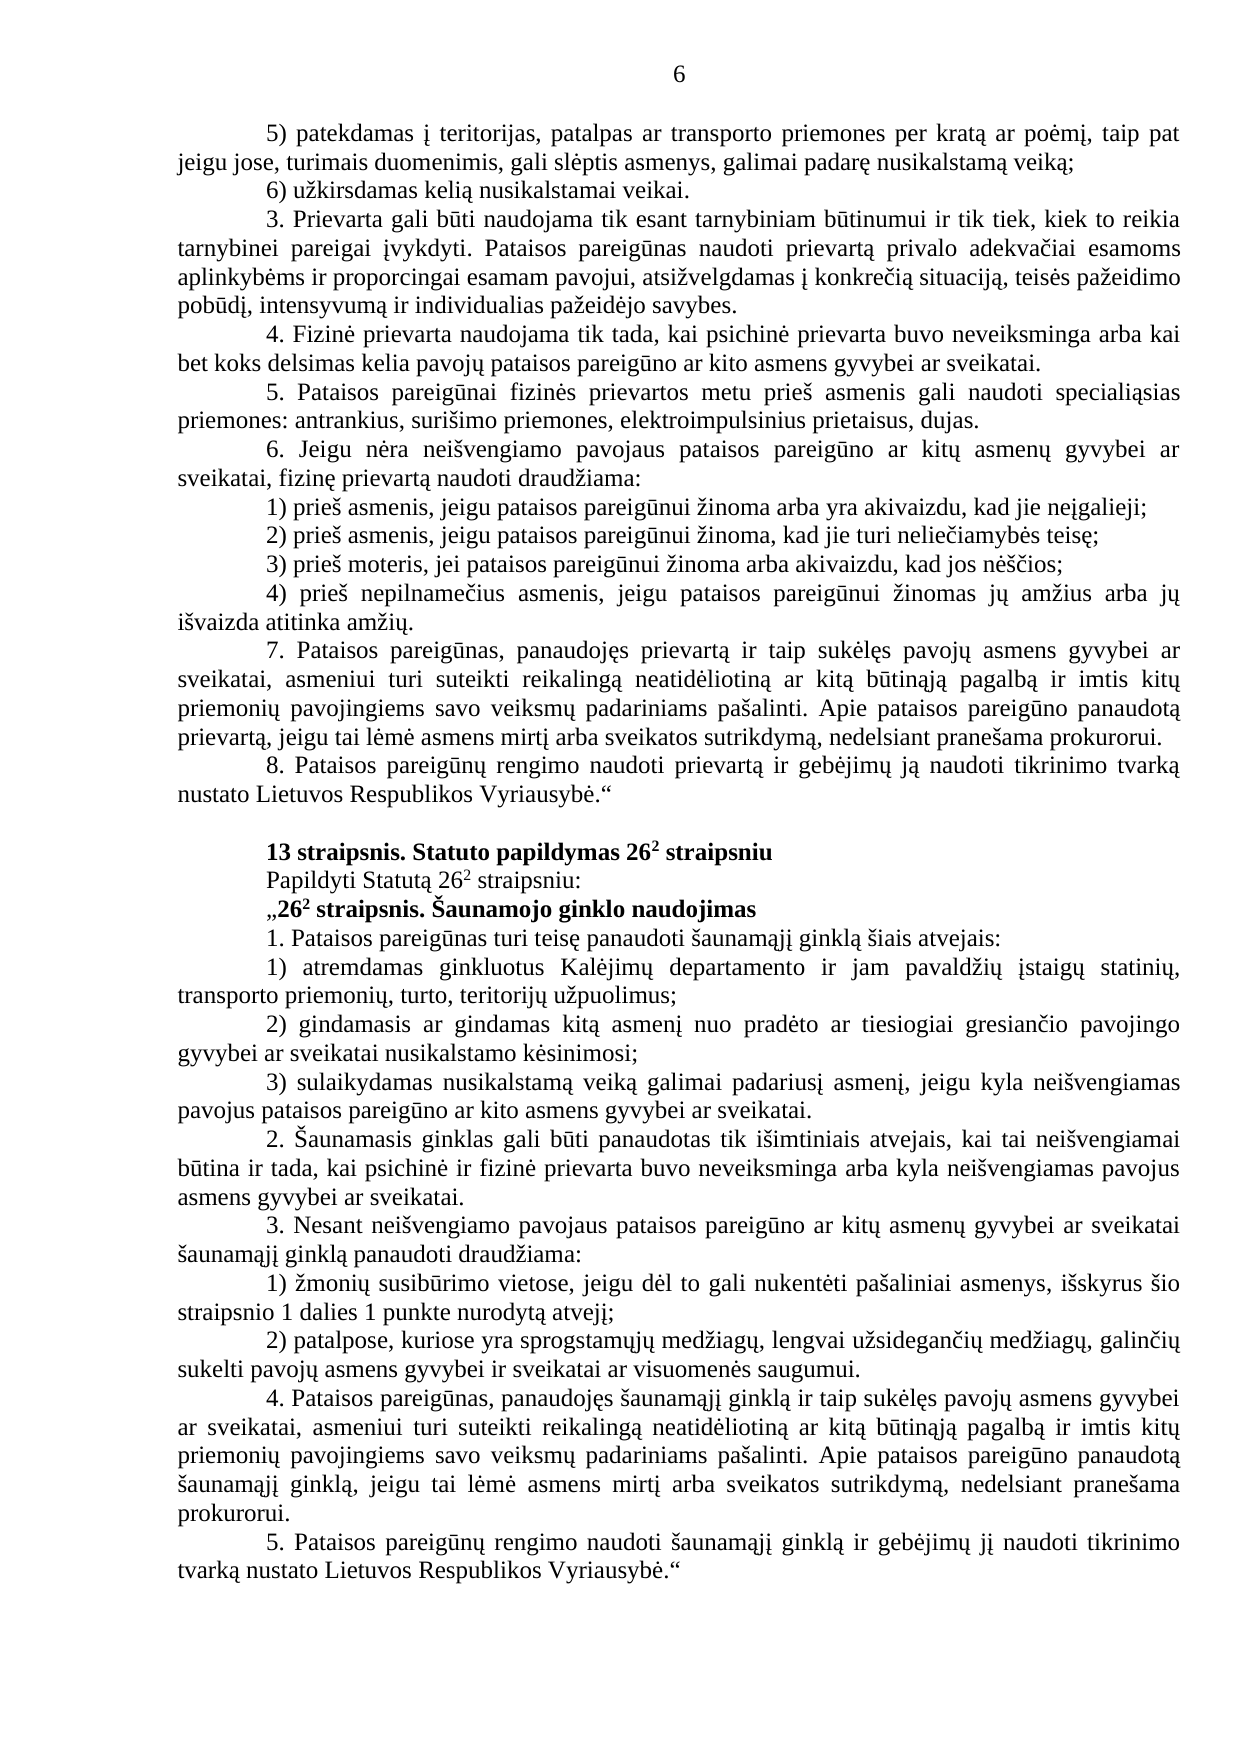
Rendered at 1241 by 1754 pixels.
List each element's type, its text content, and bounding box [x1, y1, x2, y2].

text 4. Fizinė prievarta naudojama tik tada, kai psichinė prievarta buvo neveiksminga arba kai bet koks delsimas kelia pavojų pataisos pareigūno ar kito asmens gyvybei ar sveikatai. [177, 319, 1181, 377]
text 2. Šaunamasis ginklas gali būti panaudotas tik išimtiniais atvejais, kai tai neišvengiamai būtina ir tada, kai psichinė ir fizinė prievarta buvo neveiksminga arba kyla neišvengiamas pavojus asmens gyvybei ar sveikatai. [177, 1124, 1181, 1211]
text 1) atremdamas ginkluotus Kalėjimų departamento ir jam pavaldžių įstaigų statinių, transporto priemonių, turto, teritorijų užpuolimus; [177, 952, 1181, 1009]
text „262 straipsnis. Šaunamojo ginklo naudojimas [177, 894, 1181, 923]
text 4. Pataisos pareigūnas, panaudojęs šaunamąjį ginklą ir taip sukėlęs pavojų asmens gyvybei ar sveikatai, asmeniui turi suteikti reikalingą neatidėliotiną ar kitą būtinąją pagalbą ir imtis kitų priemonių pavojingiems savo veiksmų padariniams pašalinti. Apie pataisos pareigūno panaudotą šaunamąjį ginklą, jeigu tai lėmė asmens mirtį arba sveikatos sutrikdymą, nedelsiant pranešama prokurorui. [177, 1383, 1181, 1527]
text 2) prieš asmenis, jeigu pataisos pareigūnui žinoma, kad jie turi neliečiamybės teisę; [177, 521, 1181, 549]
text 3) prieš moteris, jei pataisos pareigūnui žinoma arba akivaizdu, kad jos nėščios; [177, 549, 1181, 578]
text 3. Prievarta gali būti naudojama tik esant tarnybiniam būtinumui ir tik tiek, kiek to reikia tarnybinei pareigai įvykdyti. Pataisos pareigūnas naudoti prievartą privalo adekvačiai esamoms aplinkybėms ir proporcingai esamam pavojui, atsižvelgdamas į konkrečią situaciją, teisės pažeidimo pobūdį, intensyvumą ir individualias pažeidėjo savybes. [177, 204, 1181, 319]
text 1. Pataisos pareigūnas turi teisę panaudoti šaunamąjį ginklą šiais atvejais: [177, 923, 1181, 952]
text 3. Nesant neišvengiamo pavojaus pataisos pareigūno ar kitų asmenų gyvybei ar sveikatai šaunamąjį ginklą panaudoti draudžiama: [177, 1211, 1181, 1268]
text 6) užkirsdamas kelią nusikalstamai veikai. [177, 176, 1181, 204]
text 3) sulaikydamas nusikalstamą veiką galimai padariusį asmenį, jeigu kyla neišvengiamas pavojus pataisos pareigūno ar kito asmens gyvybei ar sveikatai. [177, 1067, 1181, 1124]
text 1) žmonių susibūrimo vietose, jeigu dėl to gali nukentėti pašaliniai asmenys, išskyrus šio straipsnio 1 dalies 1 punkte nurodytą atvejį; [177, 1268, 1181, 1326]
text 5) patekdamas į teritorijas, patalpas ar transporto priemones per kratą ar poėmį, taip pat jeigu jose, turimais duomenimis, gali slėptis asmenys, galimai padarę nusikalstamą veiką; [177, 118, 1181, 176]
text 8. Pataisos pareigūnų rengimo naudoti prievartą ir gebėjimų ją naudoti tikrinimo tvarką nustato Lietuvos Respublikos Vyriausybė.“ [177, 751, 1181, 808]
text 7. Pataisos pareigūnas, panaudojęs prievartą ir taip sukėlęs pavojų asmens gyvybei ar sveikatai, asmeniui turi suteikti reikalingą neatidėliotiną ar kitą būtinąją pagalbą ir imtis kitų priemonių pavojingiems savo veiksmų padariniams pašalinti. Apie pataisos pareigūno panaudotą prievartą, jeigu tai lėmė asmens mirtį arba sveikatos sutrikdymą, nedelsiant pranešama prokurorui. [177, 636, 1181, 751]
text 5. Pataisos pareigūnai fizinės prievartos metu prieš asmenis gali naudoti specialiąsias priemones: antrankius, surišimo priemones, elektroimpulsinius prietaisus, dujas. [177, 377, 1181, 434]
text 13 straipsnis. Statuto papildymas 262 straipsniu [177, 837, 1181, 866]
text Papildyti Statutą 262 straipsniu: [177, 866, 1181, 894]
text 4) prieš nepilnamečius asmenis, jeigu pataisos pareigūnui žinomas jų amžius arba jų išvaizda atitinka amžių. [177, 578, 1181, 636]
text 2) patalpose, kuriose yra sprogstamųjų medžiagų, lengvai užsidegančių medžiagų, galinčių sukelti pavojų asmens gyvybei ir sveikatai ar visuomenės saugumui. [177, 1326, 1181, 1383]
text 5. Pataisos pareigūnų rengimo naudoti šaunamąjį ginklą ir gebėjimų jį naudoti tikrinimo tvarką nustato Lietuvos Respublikos Vyriausybė.“ [177, 1527, 1181, 1584]
text 2) gindamasis ar gindamas kitą asmenį nuo pradėto ar tiesiogiai gresiančio pavojingo gyvybei ar sveikatai nusikalstamo kėsinimosi; [177, 1009, 1181, 1067]
text 6. Jeigu nėra neišvengiamo pavojaus pataisos pareigūno ar kitų asmenų gyvybei ar sveikatai, fizinę prievartą naudoti draudžiama: [177, 434, 1181, 492]
text 1) prieš asmenis, jeigu pataisos pareigūnui žinoma arba yra akivaizdu, kad jie neįgalieji; [177, 492, 1181, 521]
